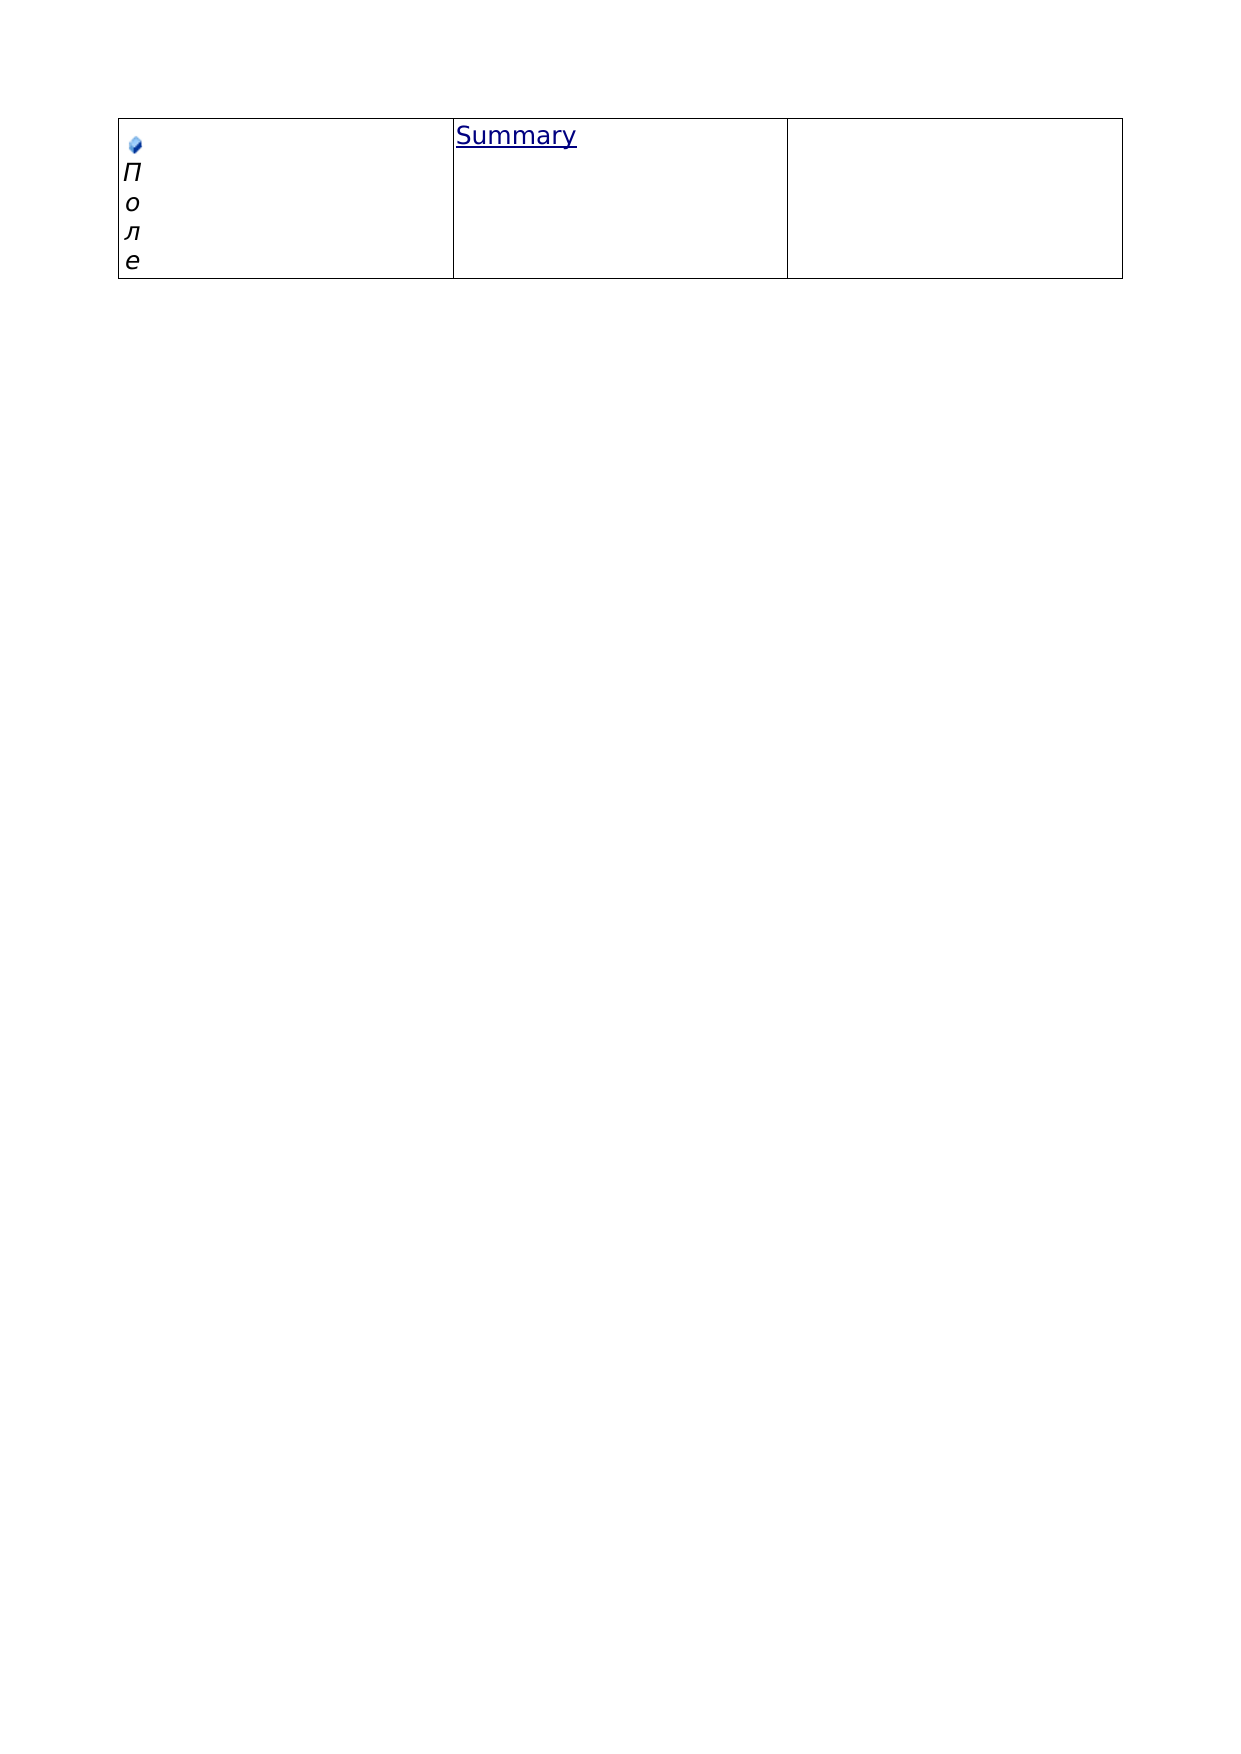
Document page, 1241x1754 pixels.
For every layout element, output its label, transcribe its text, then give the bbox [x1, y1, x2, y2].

table_cell [119, 119, 453, 278]
table_cell [788, 119, 1122, 278]
picture [121, 133, 147, 159]
table_cell Summary [454, 119, 787, 278]
